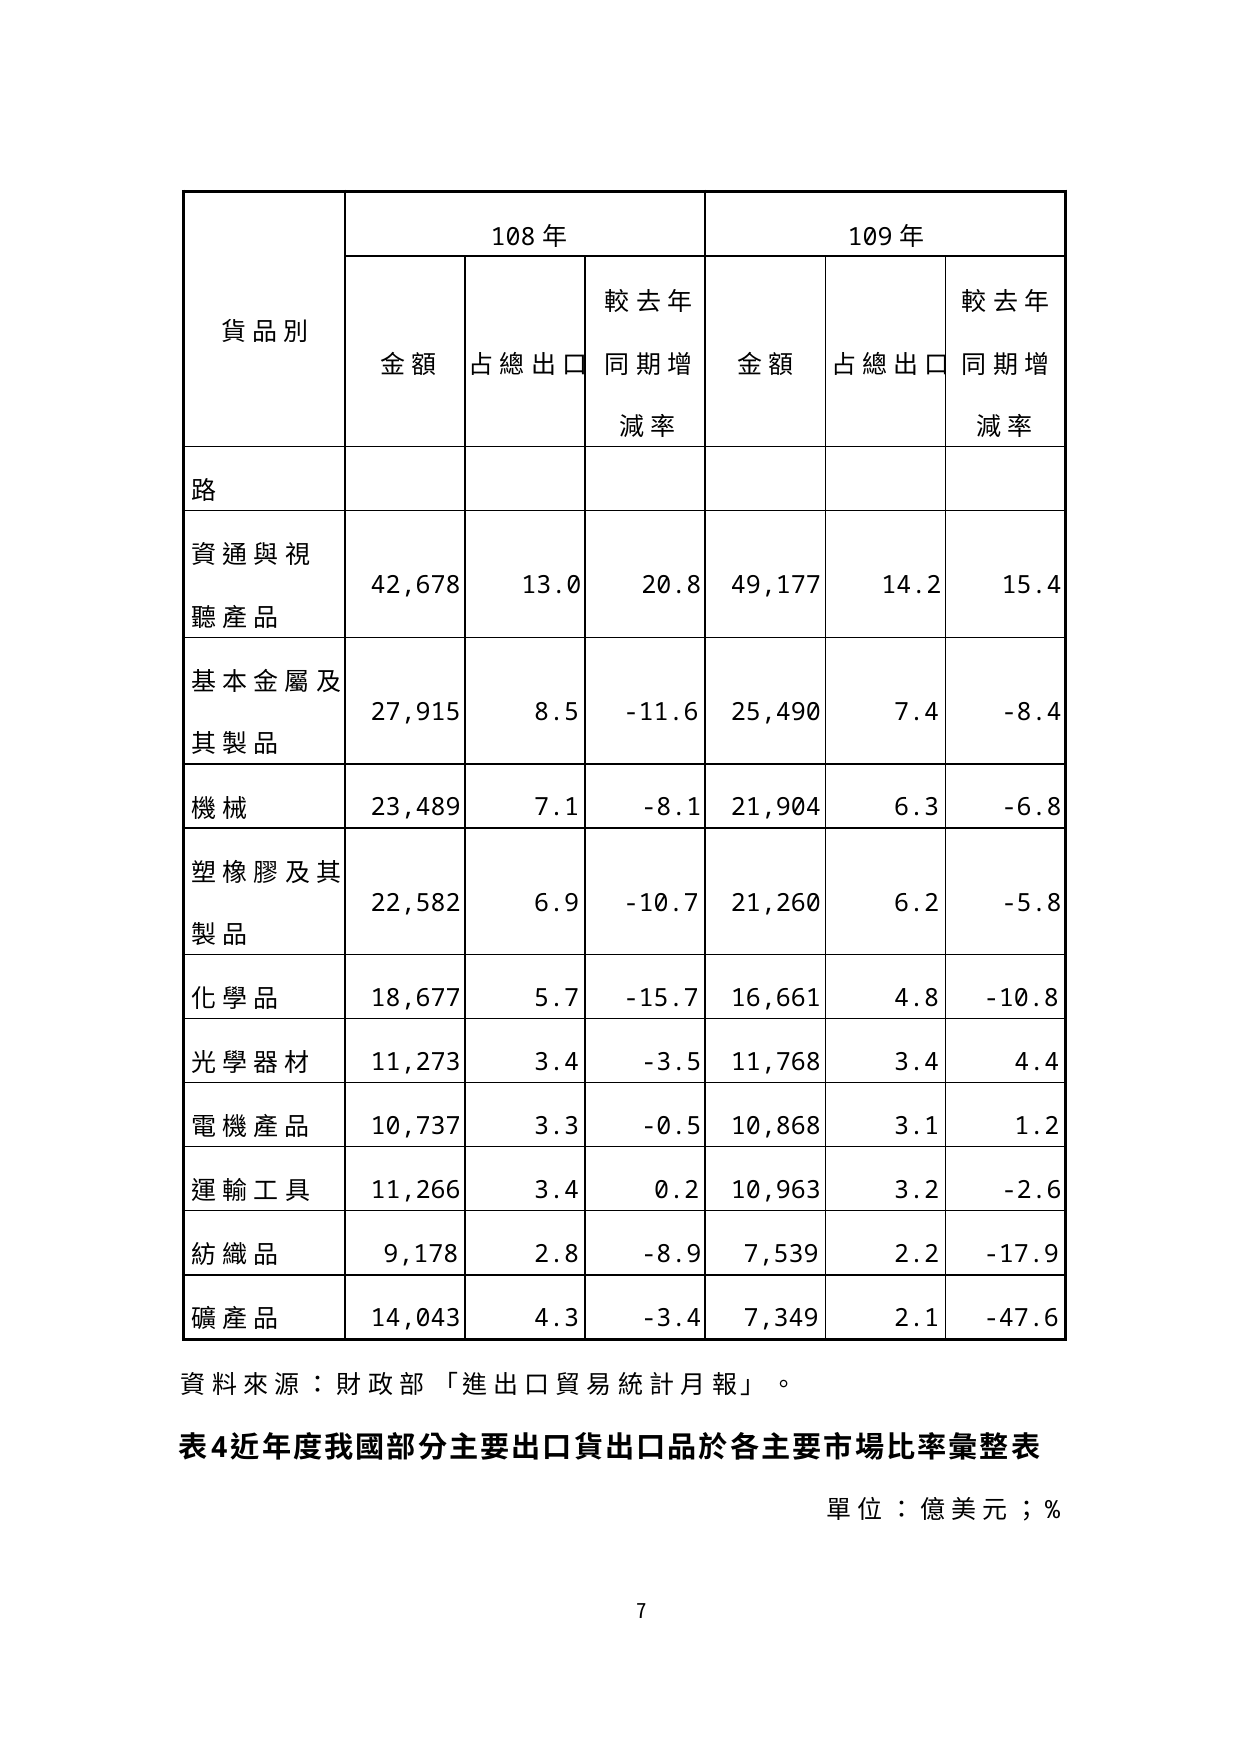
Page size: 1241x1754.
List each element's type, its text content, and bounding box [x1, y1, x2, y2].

table_cell 6.2 [826, 829, 945, 953]
table_cell 15.4 [946, 511, 1064, 636]
table_cell 2.1 [826, 1276, 945, 1338]
table_cell 14.2 [826, 511, 945, 636]
table_cell 8.5 [466, 638, 584, 763]
table_cell 10,737 [346, 1083, 464, 1146]
table_cell 10,963 [706, 1147, 825, 1210]
table_cell -8.1 [586, 765, 704, 827]
table_cell 3.4 [826, 1019, 945, 1082]
table_cell 27,915 [346, 638, 464, 763]
table_cell 6.3 [826, 765, 945, 827]
table_cell 電機產品 [185, 1083, 344, 1146]
table_cell 42,678 [346, 511, 464, 636]
table_cell [346, 447, 464, 510]
table_cell 11,768 [706, 1019, 825, 1082]
table_cell 16,661 [706, 955, 825, 1018]
table_cell -2.6 [946, 1147, 1064, 1210]
table_cell 占總出口 [826, 257, 945, 446]
table_cell 3.1 [826, 1083, 945, 1146]
table_cell -8.9 [586, 1211, 704, 1274]
table_cell 1.2 [946, 1083, 1064, 1146]
table_cell 11,273 [346, 1019, 464, 1082]
table_cell 22,582 [346, 829, 464, 953]
table_cell 14,043 [346, 1276, 464, 1338]
table_cell 4.4 [946, 1019, 1064, 1082]
table_cell 基本金屬及其製品 [185, 638, 344, 763]
table_cell [946, 447, 1064, 510]
table_cell 金額 [706, 257, 825, 446]
table_cell -0.5 [586, 1083, 704, 1146]
table_cell [826, 447, 945, 510]
table_cell -6.8 [946, 765, 1064, 827]
table_cell 0.2 [586, 1147, 704, 1210]
table_cell -47.6 [946, 1276, 1064, 1338]
table_cell 13.0 [466, 511, 584, 636]
text 單位：億美元；% [179, 1466, 1063, 1528]
table_cell -11.6 [586, 638, 704, 763]
table_cell 49,177 [706, 511, 825, 636]
table_cell 化學品 [185, 955, 344, 1018]
table_cell 11,266 [346, 1147, 464, 1210]
text 表4近年度我國部分主要出口貨出口品於各主要市場比率彙整表 [175, 1403, 1063, 1466]
table_cell 運輸工具 [185, 1147, 344, 1210]
table_cell 10,868 [706, 1083, 825, 1146]
table_cell 3.4 [466, 1147, 584, 1210]
table_cell 較去年同期增減率 [946, 257, 1064, 446]
table_cell 5.7 [466, 955, 584, 1018]
table_cell 3.4 [466, 1019, 584, 1082]
table_cell 7,539 [706, 1211, 825, 1274]
table_cell -15.7 [586, 955, 704, 1018]
table_cell 礦產品 [185, 1276, 344, 1338]
table_cell -17.9 [946, 1211, 1064, 1274]
table_cell 金額 [346, 257, 464, 446]
table_cell 光學器材 [185, 1019, 344, 1082]
table_cell 7.4 [826, 638, 945, 763]
table_cell 20.8 [586, 511, 704, 636]
table_cell 塑橡膠及其製品 [185, 829, 344, 953]
table_cell [586, 447, 704, 510]
table_cell -10.8 [946, 955, 1064, 1018]
table_cell -10.7 [586, 829, 704, 953]
table_cell 4.3 [466, 1276, 584, 1338]
table_cell 18,677 [346, 955, 464, 1018]
table_cell 21,904 [706, 765, 825, 827]
table_cell -3.4 [586, 1276, 704, 1338]
table_cell -5.8 [946, 829, 1064, 953]
table_cell 23,489 [346, 765, 464, 827]
table_cell 7.1 [466, 765, 584, 827]
table_cell 機械 [185, 765, 344, 827]
table_cell 25,490 [706, 638, 825, 763]
table_cell 2.2 [826, 1211, 945, 1274]
table_cell -8.4 [946, 638, 1064, 763]
table_cell 7,349 [706, 1276, 825, 1338]
table_cell 資通與視聽產品 [185, 511, 344, 636]
table_header 109年 [706, 193, 1064, 255]
table_cell 2.8 [466, 1211, 584, 1274]
text 資料來源：財政部「進出口貿易統計月報」。 [173, 1341, 1057, 1403]
table_cell [706, 447, 825, 510]
table_cell 3.3 [466, 1083, 584, 1146]
table_cell 6.9 [466, 829, 584, 953]
table_cell 紡織品 [185, 1211, 344, 1274]
table_cell [466, 447, 584, 510]
table_cell 3.2 [826, 1147, 945, 1210]
table_cell 占總出口 [466, 257, 584, 446]
table_cell 9,178 [346, 1211, 464, 1274]
table_cell 4.8 [826, 955, 945, 1018]
table_cell 路 [185, 447, 344, 510]
table_cell 21,260 [706, 829, 825, 953]
table_header 貨品別 [185, 193, 344, 446]
table_header 108年 [346, 193, 704, 255]
table_cell -3.5 [586, 1019, 704, 1082]
table_cell 較去年同期增減率 [586, 257, 704, 446]
